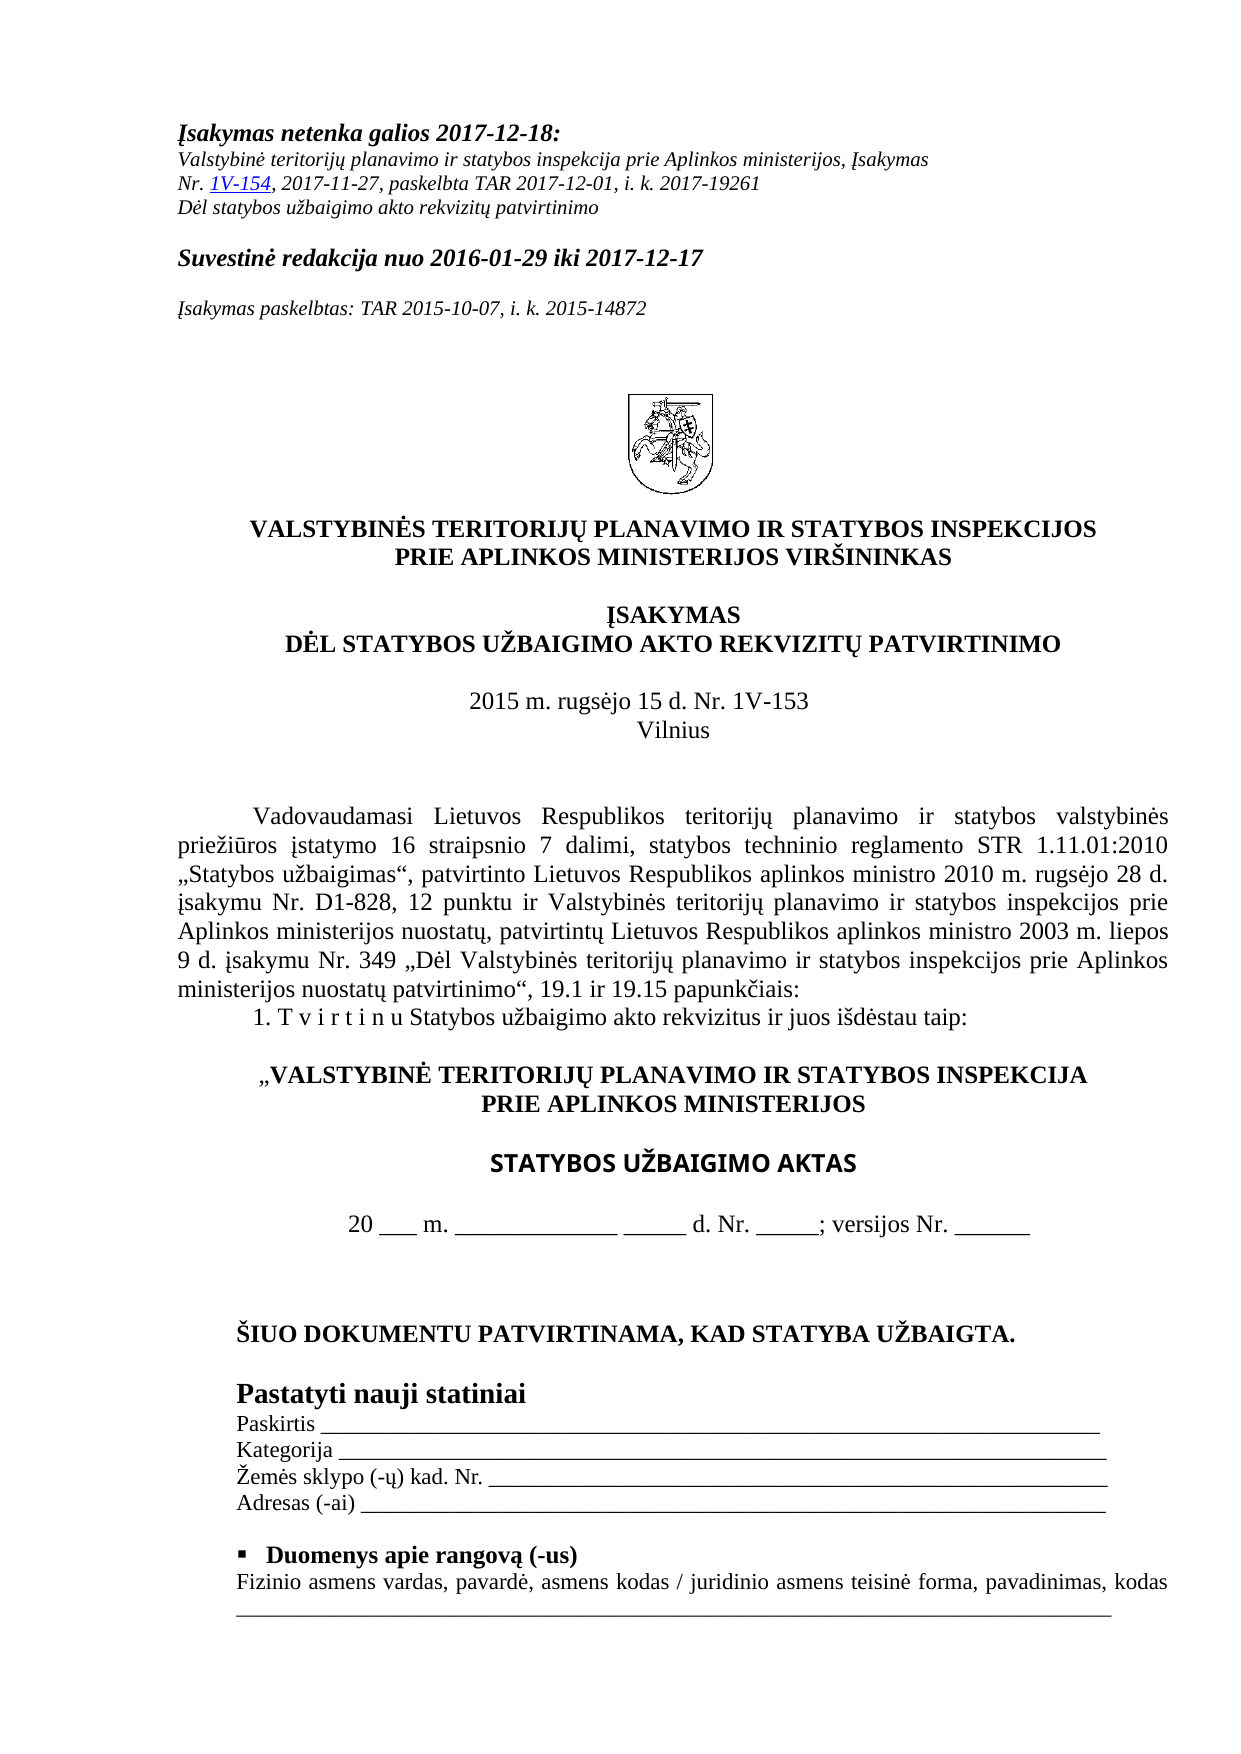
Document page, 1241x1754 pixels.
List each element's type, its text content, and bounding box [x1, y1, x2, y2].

text Dėl statybos užbaigimo akto rekvizitų patvirtinimo [177, 195, 1169, 219]
text Statybos užbaigimo aktas [177, 1146, 1169, 1180]
text Vilnius [177, 715, 1169, 744]
text  Duomenys apie rangovą (-us) [177, 1540, 1169, 1568]
text Paskirtis ____________________________________________________________________ [177, 1410, 1169, 1437]
text 1. T v i r t i n u Statybos užbaigimo akto rekvizitus ir juos išdėstau taip: [177, 1002, 1169, 1031]
text Valstybinė teritorijų planavimo ir statybos inspekcija prie Aplinkos ministerijos, Įsakymas [177, 147, 1169, 171]
text Suvestinė redakcija nuo 2016-01-29 iki 2017-12-17 [177, 243, 1169, 272]
text DĖL STATYBOS UŽBAIGIMO AKTO REKVIZITŲ PATVIRTINIMO [177, 629, 1169, 657]
text ŠIUO DOKUMENTU PATVIRTINAMA, KAD STATYBA UŽBAIGTA. [177, 1319, 1169, 1348]
text Nr. 1V-154, 2017-11-27, paskelbta TAR 2017-12-01, i. k. 2017-19261 [177, 171, 1169, 195]
text ĮSAKYMAS [177, 600, 1169, 629]
text Įsakymas netenka galios 2017-12-18: [177, 118, 1169, 147]
text Pastatyti nauji statiniai [236, 1377, 1169, 1410]
text Vadovaudamasi Lietuvos Respublikos teritorijų planavimo ir statybos valstybinės priežiūros įstatymo 16 straipsnio 7 dalimi, statybos techninio reglamento STR 1.11.01:2010 „Statybos užbaigimas“, patvirtinto Lietuvos Respublikos aplinkos ministro 2010 m. rugsėjo 28 d. įsakymu Nr. D1-828, 12 punktu ir Valstybinės teritorijų planavimo ir statybos inspekcijos prie Aplinkos ministerijos nuostatų, patvirtintų Lietuvos Respublikos aplinkos ministro 2003 m. liepos 9 d. įsakymu Nr. 349 „Dėl Valstybinės teritorijų planavimo ir statybos inspekcijos prie Aplinkos ministerijos nuostatų patvirtinimo“, 19.1 ir 19.15 papunkčiais: [177, 801, 1169, 1002]
text Žemės sklypo (-ų) kad. Nr. ______________________________________________________ [177, 1463, 1169, 1489]
text 2015 m. rugsėjo 15 d. Nr. 1V-153 [177, 686, 1169, 715]
text „VALSTYBINĖ TERITORIJŲ PLANAVIMO IR STATYBOS INSPEKCIJA [177, 1060, 1169, 1089]
text PRIE APLINKOS MINISTERIJOS VIRŠININKAS [177, 542, 1169, 571]
text 20 ___ m. _____________ _____ d. Nr. _____; versijos Nr. ______ [177, 1209, 1169, 1238]
text Kategorija ___________________________________________________________________ [177, 1437, 1169, 1463]
text PRIE APLINKOS MINISTERIJOS [177, 1089, 1169, 1117]
text VALSTYBINĖS TERITORIJŲ PLANAVIMO IR STATYBOS INSPEKCIJOS [177, 514, 1169, 542]
text Įsakymas paskelbtas: TAR 2015-10-07, i. k. 2015-14872 [177, 296, 1169, 320]
text Adresas (-ai) _________________________________________________________________ [177, 1489, 1169, 1516]
text Fizinio asmens vardas, pavardė, asmens kodas / juridinio asmens teisinė forma, pavadinimas, kodas ____________________________________________________________________________________ [236, 1568, 1169, 1619]
